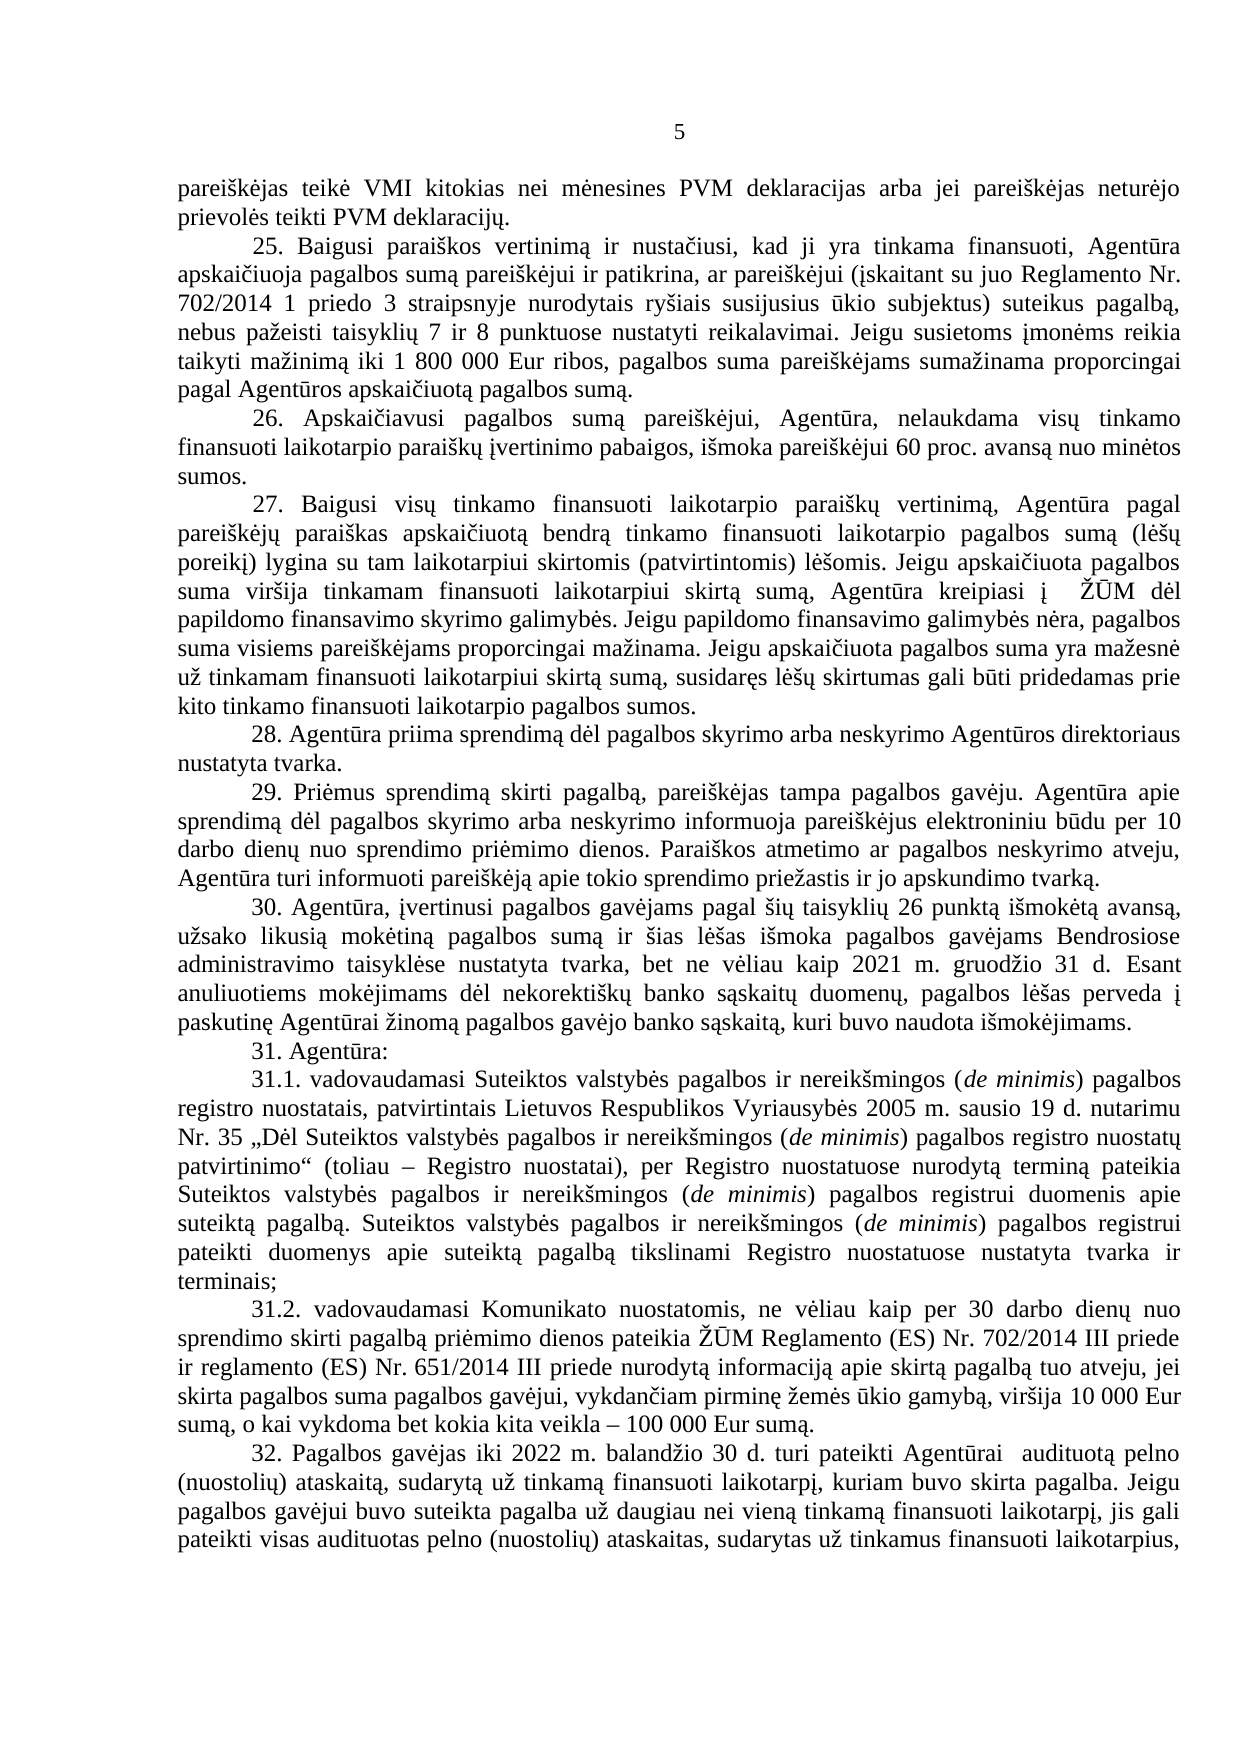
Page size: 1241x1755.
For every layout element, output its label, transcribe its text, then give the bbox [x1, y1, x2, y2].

text 25. Baigusi paraiškos vertinimą ir nustačiusi, kad ji yra tinkama finansuoti, Agentūra apskaičiuoja pagalbos sumą pareiškėjui ir patikrina, ar pareiškėjui (įskaitant su juo Reglamento Nr. 702/2014 1 priedo 3 straipsnyje nurodytais ryšiais susijusius ūkio subjektus) suteikus pagalbą, nebus pažeisti taisyklių 7 ir 8 punktuose nustatyti reikalavimai. Jeigu susietoms įmonėms reikia taikyti mažinimą iki 1 800 000 Eur ribos, pagalbos suma pareiškėjams sumažinama proporcingai pagal Agentūros apskaičiuotą pagalbos sumą. [177, 231, 1181, 403]
text 31. Agentūra: [177, 1036, 1181, 1064]
text pareiškėjas teikė VMI kitokias nei mėnesines PVM deklaracijas arba jei pareiškėjas neturėjo prievolės teikti PVM deklaracijų. [177, 173, 1181, 231]
text 29. Priėmus sprendimą skirti pagalbą, pareiškėjas tampa pagalbos gavėju. Agentūra apie sprendimą dėl pagalbos skyrimo arba neskyrimo informuoja pareiškėjus elektroniniu būdu per 10 darbo dienų nuo sprendimo priėmimo dienos. Paraiškos atmetimo ar pagalbos neskyrimo atveju, Agentūra turi informuoti pareiškėją apie tokio sprendimo priežastis ir jo apskundimo tvarką. [177, 777, 1181, 892]
text 32. Pagalbos gavėjas iki 2022 m. balandžio 30 d. turi pateikti Agentūrai audituotą pelno (nuostolių) ataskaitą, sudarytą už tinkamą finansuoti laikotarpį, kuriam buvo skirta pagalba. Jeigu pagalbos gavėjui buvo suteikta pagalba už daugiau nei vieną tinkamą finansuoti laikotarpį, jis gali pateikti visas audituotas pelno (nuostolių) ataskaitas, sudarytas už tinkamus finansuoti laikotarpius, [177, 1438, 1181, 1553]
text 26. Apskaičiavusi pagalbos sumą pareiškėjui, Agentūra, nelaukdama visų tinkamo finansuoti laikotarpio paraiškų įvertinimo pabaigos, išmoka pareiškėjui 60 proc. avansą nuo minėtos sumos. [177, 403, 1181, 489]
text 31.2. vadovaudamasi Komunikato nuostatomis, ne vėliau kaip per 30 darbo dienų nuo sprendimo skirti pagalbą priėmimo dienos pateikia ŽŪM Reglamento (ES) Nr. 702/2014 III priede ir reglamento (ES) Nr. 651/2014 III priede nurodytą informaciją apie skirtą pagalbą tuo atveju, jei skirta pagalbos suma pagalbos gavėjui, vykdančiam pirminę žemės ūkio gamybą, viršija 10 000 Eur sumą, o kai vykdoma bet kokia kita veikla – 100 000 Eur sumą. [177, 1294, 1181, 1438]
text 31.1. vadovaudamasi Suteiktos valstybės pagalbos ir nereikšmingos (de minimis) pagalbos registro nuostatais, patvirtintais Lietuvos Respublikos Vyriausybės 2005 m. sausio 19 d. nutarimu Nr. 35 „Dėl Suteiktos valstybės pagalbos ir nereikšmingos (de minimis) pagalbos registro nuostatų patvirtinimo“ (toliau – Registro nuostatai), per Registro nuostatuose nurodytą terminą pateikia Suteiktos valstybės pagalbos ir nereikšmingos (de minimis) pagalbos registrui duomenis apie suteiktą pagalbą. Suteiktos valstybės pagalbos ir nereikšmingos (de minimis) pagalbos registrui pateikti duomenys apie suteiktą pagalbą tikslinami Registro nuostatuose nustatyta tvarka ir terminais; [177, 1064, 1181, 1294]
text 27. Baigusi visų tinkamo finansuoti laikotarpio paraiškų vertinimą, Agentūra pagal pareiškėjų paraiškas apskaičiuotą bendrą tinkamo finansuoti laikotarpio pagalbos sumą (lėšų poreikį) lygina su tam laikotarpiui skirtomis (patvirtintomis) lėšomis. Jeigu apskaičiuota pagalbos suma viršija tinkamam finansuoti laikotarpiui skirtą sumą, Agentūra kreipiasi į ŽŪM dėl papildomo finansavimo skyrimo galimybės. Jeigu papildomo finansavimo galimybės nėra, pagalbos suma visiems pareiškėjams proporcingai mažinama. Jeigu apskaičiuota pagalbos suma yra mažesnė už tinkamam finansuoti laikotarpiui skirtą sumą, susidaręs lėšų skirtumas gali būti pridedamas prie kito tinkamo finansuoti laikotarpio pagalbos sumos. [177, 489, 1181, 719]
text 30. Agentūra, įvertinusi pagalbos gavėjams pagal šių taisyklių 26 punktą išmokėtą avansą, užsako likusią mokėtiną pagalbos sumą ir šias lėšas išmoka pagalbos gavėjams Bendrosiose administravimo taisyklėse nustatyta tvarka, bet ne vėliau kaip 2021 m. gruodžio 31 d. Esant anuliuotiems mokėjimams dėl nekorektiškų banko sąskaitų duomenų, pagalbos lėšas perveda į paskutinę Agentūrai žinomą pagalbos gavėjo banko sąskaitą, kuri buvo naudota išmokėjimams. [177, 892, 1181, 1036]
text 28. Agentūra priima sprendimą dėl pagalbos skyrimo arba neskyrimo Agentūros direktoriaus nustatyta tvarka. [177, 719, 1181, 777]
